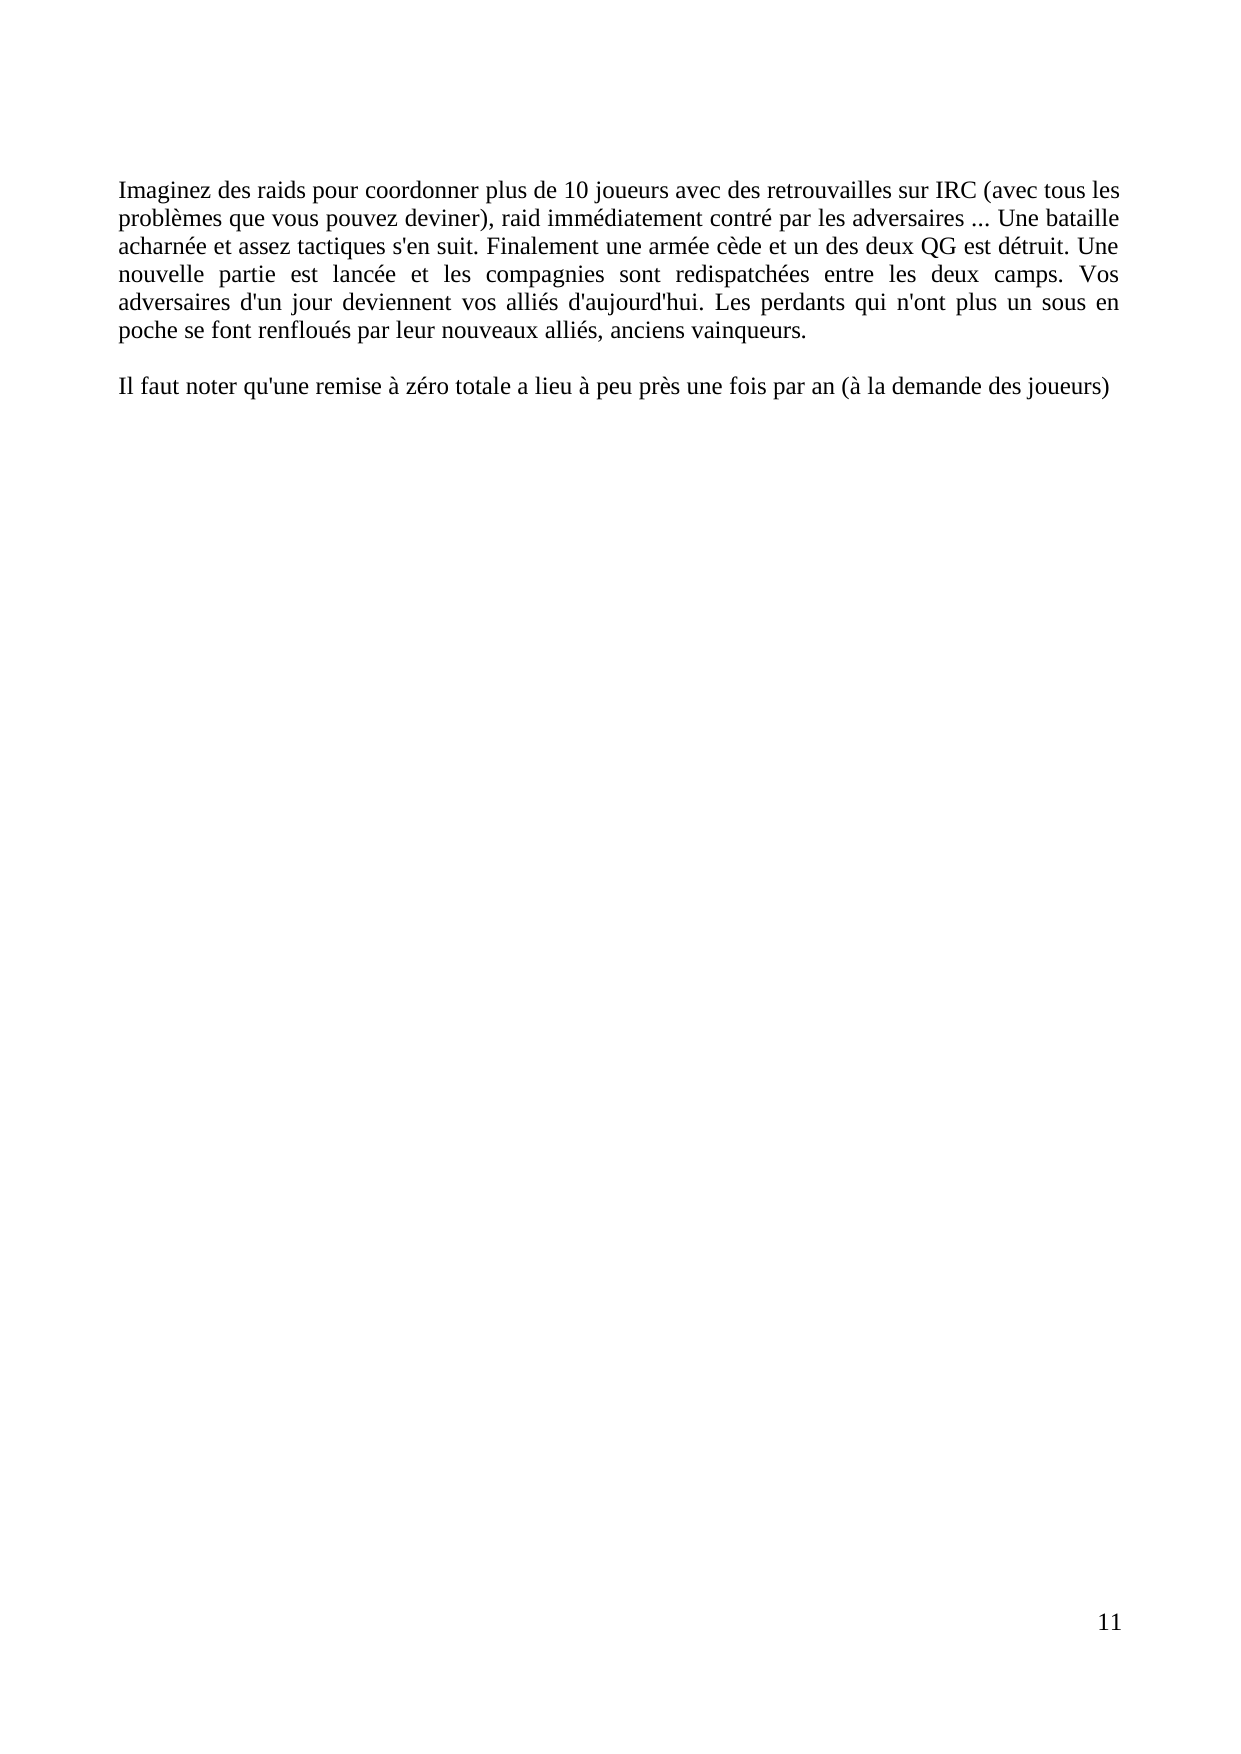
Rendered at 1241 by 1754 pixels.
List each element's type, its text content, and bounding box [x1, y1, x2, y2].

text Imaginez des raids pour coordonner plus de 10 joueurs avec des retrouvailles sur IRC (avec tous les problèmes que vous pouvez deviner), raid immédiatement contré par les adversaires ... Une bataille acharnée et assez tactiques s'en suit. Finalement une armée cède et un des deux QG est détruit. Une nouvelle partie est lancée et les compagnies sont redispatchées entre les deux camps. Vos adversaires d'un jour deviennent vos alliés d'aujourd'hui. Les perdants qui n'ont plus un sous en poche se font renfloués par leur nouveaux alliés, anciens vainqueurs. [118, 176, 1120, 344]
text Il faut noter qu'une remise à zéro totale a lieu à peu près une fois par an (à la demande des joueurs) [118, 372, 1120, 400]
